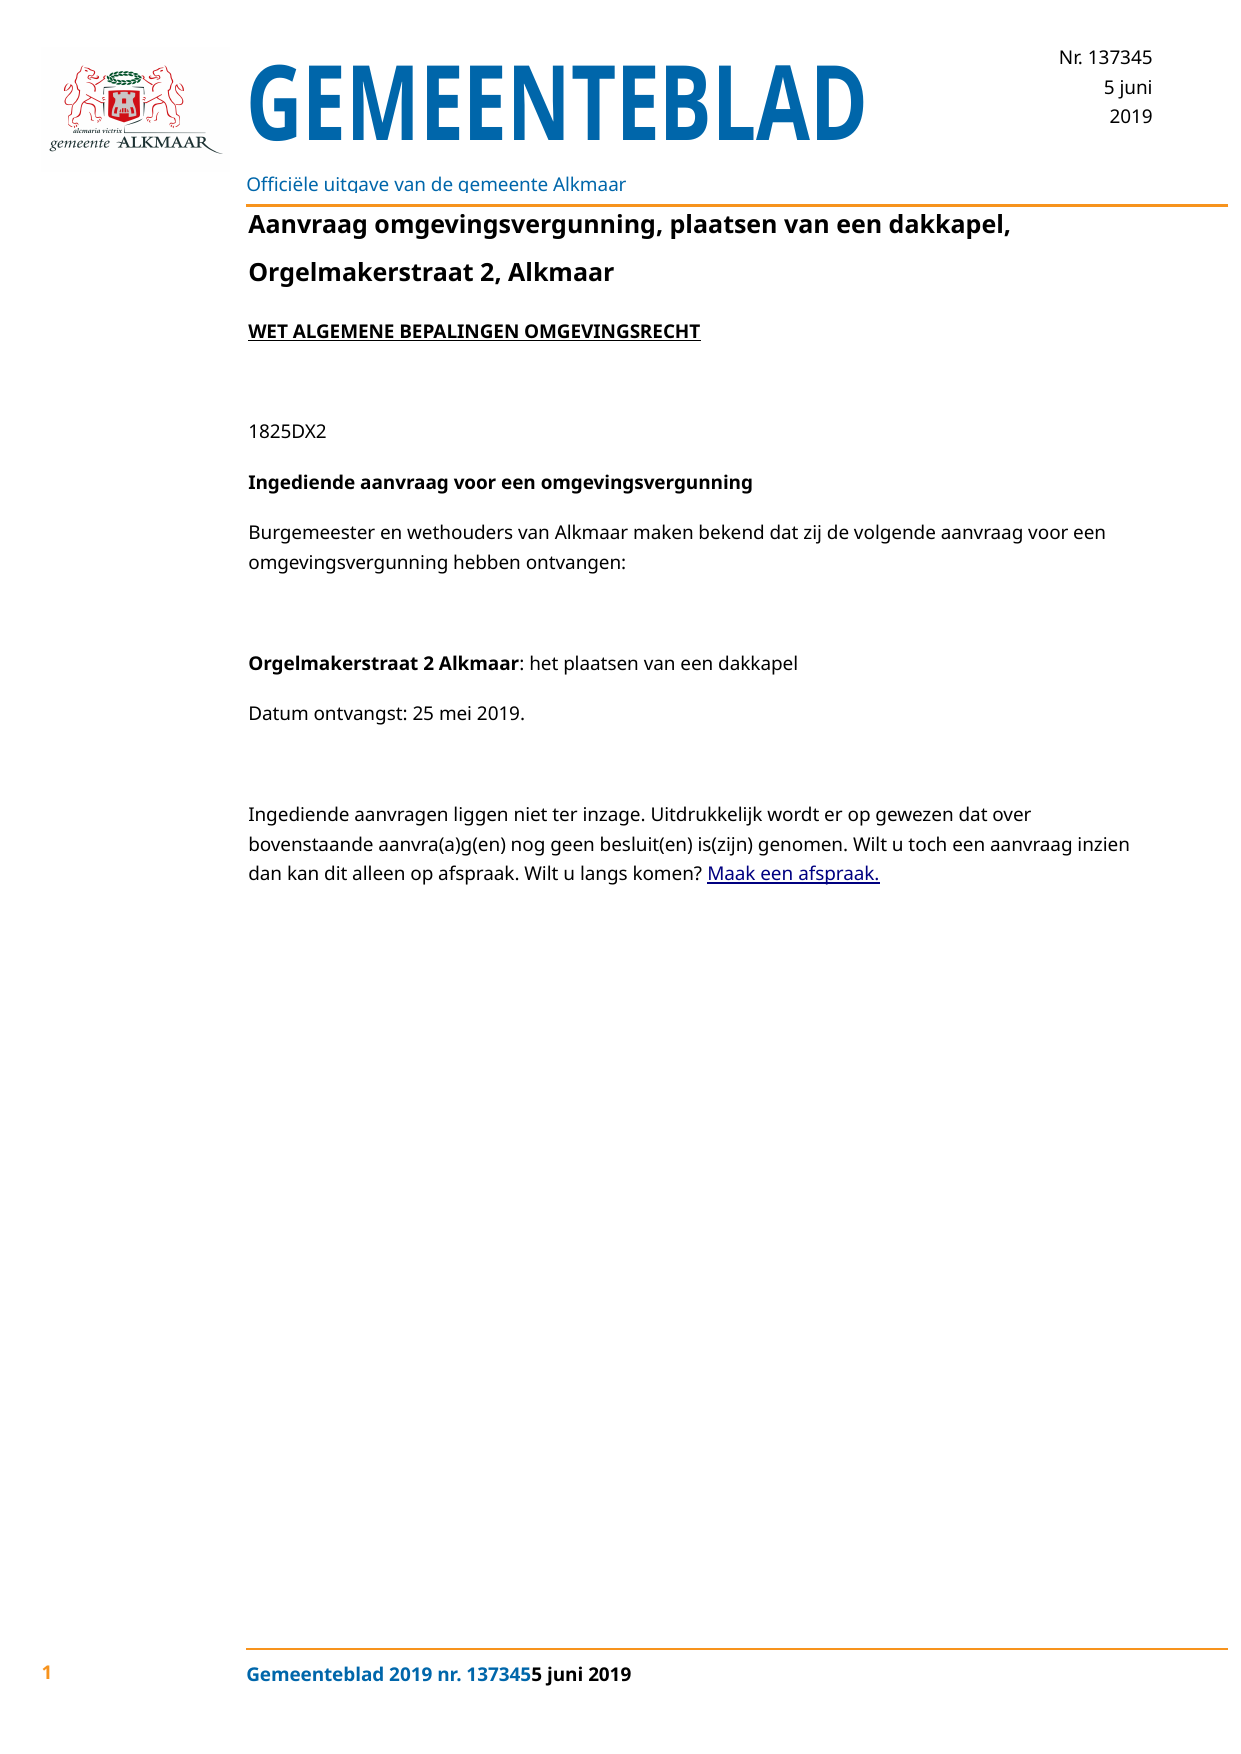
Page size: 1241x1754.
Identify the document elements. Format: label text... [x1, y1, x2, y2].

text Aanvraag omgevingsvergunning, plaatsen van een dakkapel, Orgelmakerstraat 2, Alkmaar [248, 207, 1152, 288]
text Ingediende aanvragen liggen niet ter inzage. Uitdrukkelijk wordt er op gewezen dat over bovenstaande aanvra(a)g(en) nog geen besluit(en) is(zijn) genomen. Wilt u toch een aanvraag inzien dan kan dit alleen op afspraak. Wilt u langs komen? Maak een afspraak. [248, 801, 1152, 886]
text Orgelmakerstraat 2 Alkmaar: het plaatsen van een dakkapel [248, 650, 1152, 676]
text Burgemeester en wethouders van Alkmaar maken bekend dat zij de volgende aanvraag voor een omgevingsvergunning hebben ontvangen: [248, 519, 1152, 575]
text Datum ontvangst: 25 mei 2019. [248, 700, 1152, 726]
text 1825DX2 [248, 419, 1152, 444]
text Ingediende aanvraag voor een omgevingsvergunning [248, 469, 1152, 495]
text WET ALGEMENE BEPALINGEN OMGEVINGSRECHT [248, 318, 1152, 344]
picture [41, 47, 231, 172]
